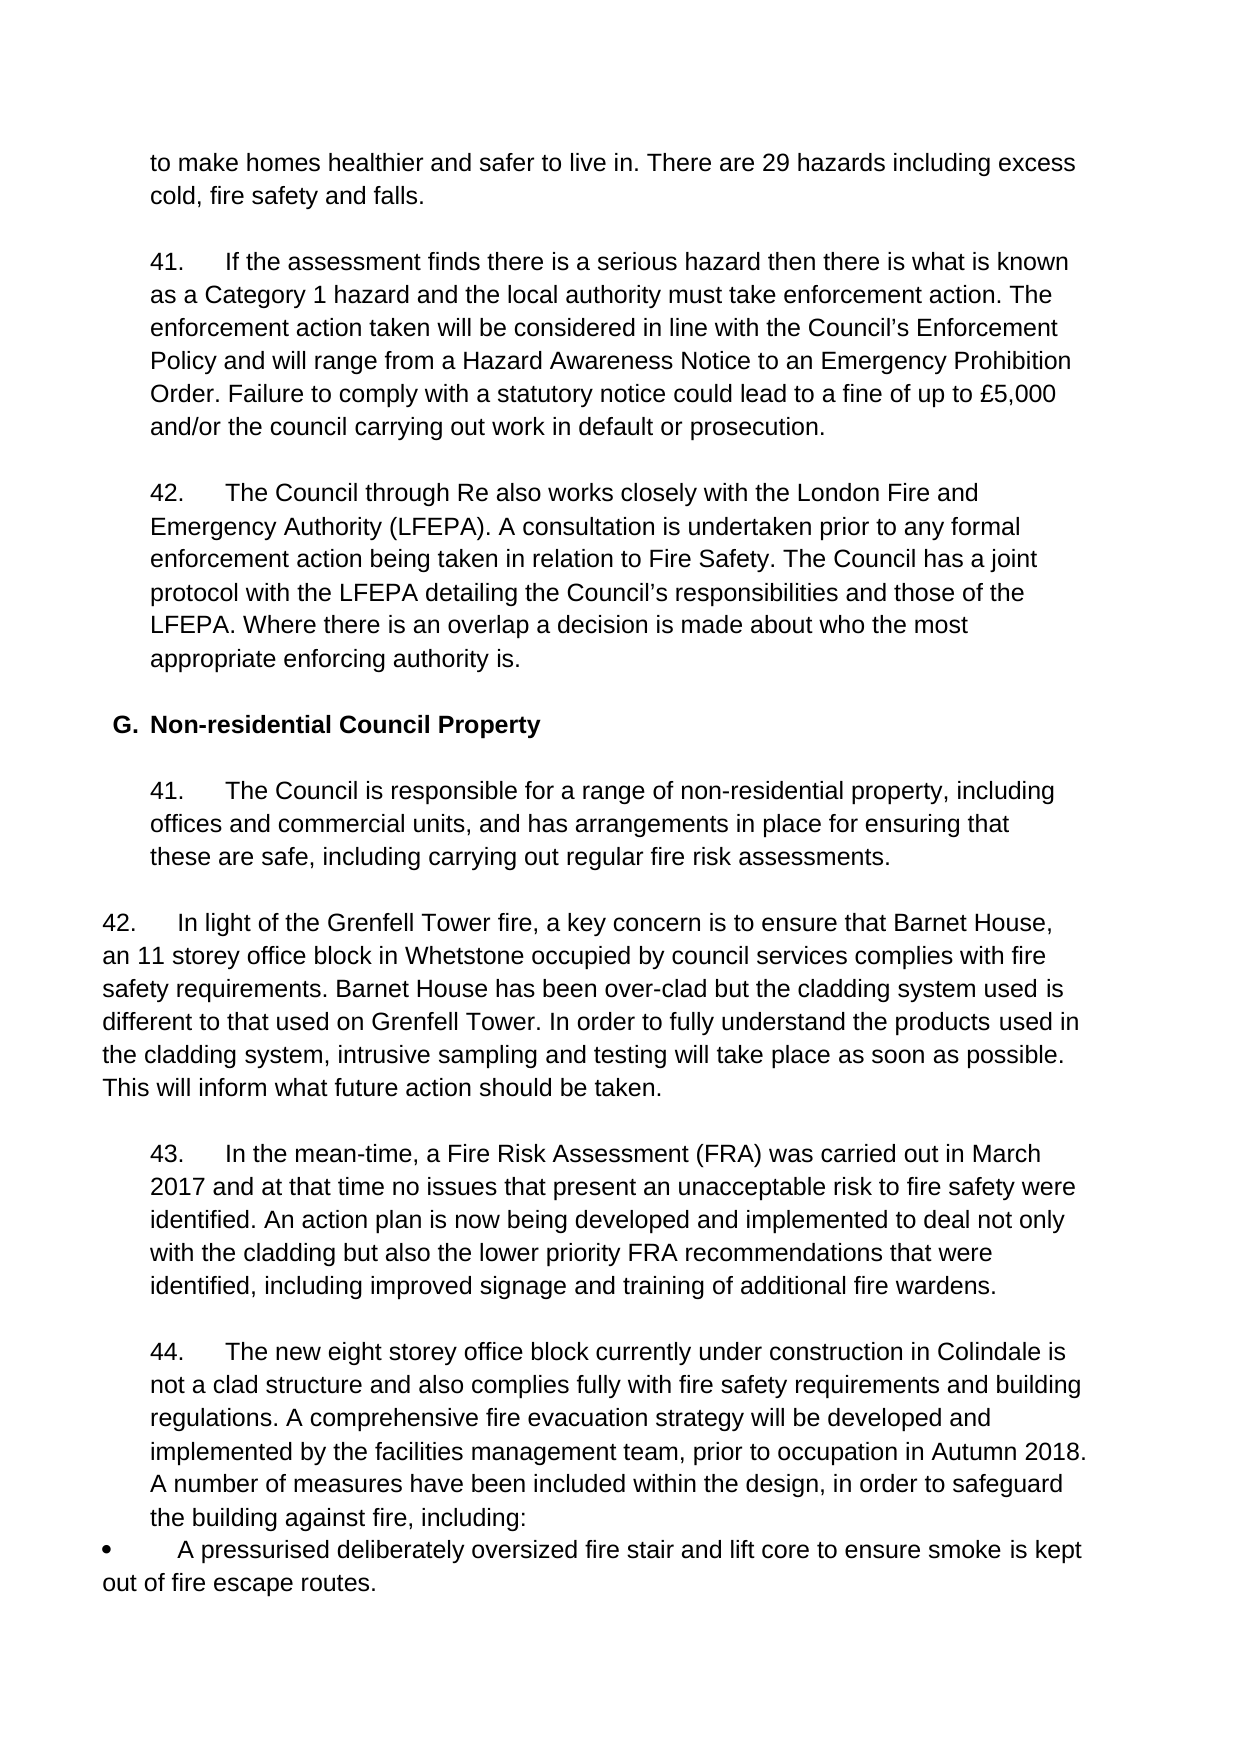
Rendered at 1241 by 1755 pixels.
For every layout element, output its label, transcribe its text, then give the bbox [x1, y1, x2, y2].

list The Council through Re also works closely with the London Fire and Emergency Authority (LFEPA). A consultation is undertaken prior to any formal enforcement action being taken in relation to Fire Safety. The Council has a joint protocol with the LFEPA detailing the Council’s responsibilities and those of the LFEPA. Where there is an overlap a decision is made about who the most appropriate enforcing authority is. [150, 478, 1082, 672]
list The Council is responsible for a range of non-residential property, including offices and commercial units, and has arrangements in place for ensuring that these are safe, including carrying out regular fire risk assessments. [150, 776, 1061, 871]
subtitle Non-residential Council Property [112, 710, 1122, 738]
list The new eight storey office block currently under construction in Colindale is not a clad structure and also complies fully with fire safety requirements and building regulations. A comprehensive fire evacuation strategy will be developed and implemented by the facilities management team, prior to occupation in Autumn 2018. A number of measures have been included within the design, in order to safeguard the building against fire, including: [150, 1337, 1088, 1531]
list In light of the Grenfell Tower fire, a key concern is to ensure that Barnet House, an 11 storey office block in Whetstone occupied by council services complies with fire safety requirements. Barnet House has been over-clad but the cladding system used is different to that used on Grenfell Tower. In order to fully understand the products used in the cladding system, intrusive sampling and testing will take place as soon as possible. This will inform what future action should be taken. [102, 908, 1087, 1102]
list If the assessment finds there is a serious hazard then there is what is known as a Category 1 hazard and the local authority must take enforcement action. The enforcement action taken will be considered in line with the Council’s Enforcement Policy and will range from a Hazard Awareness Notice to an Emergency Prohibition Order. Failure to comply with a statutory notice could lead to a fine of up to £5,000 and/or the council carrying out work in default or prosecution. [150, 247, 1073, 441]
list In the mean-time, a Fire Risk Assessment (FRA) was carried out in March 2017 and at that time no issues that present an unacceptable risk to fire safety were identified. An action plan is now being developed and implemented to deal not only with the cladding but also the lower priority FRA recommendations that were identified, including improved signage and training of additional fire wardens. [150, 1139, 1080, 1300]
list A pressurised deliberately oversized fire stair and lift core to ensure smoke is kept out of fire escape routes. [102, 1536, 1088, 1597]
text to make homes healthier and safer to live in. There are 29 hazards including excess cold, fire safety and falls. [150, 148, 1079, 210]
